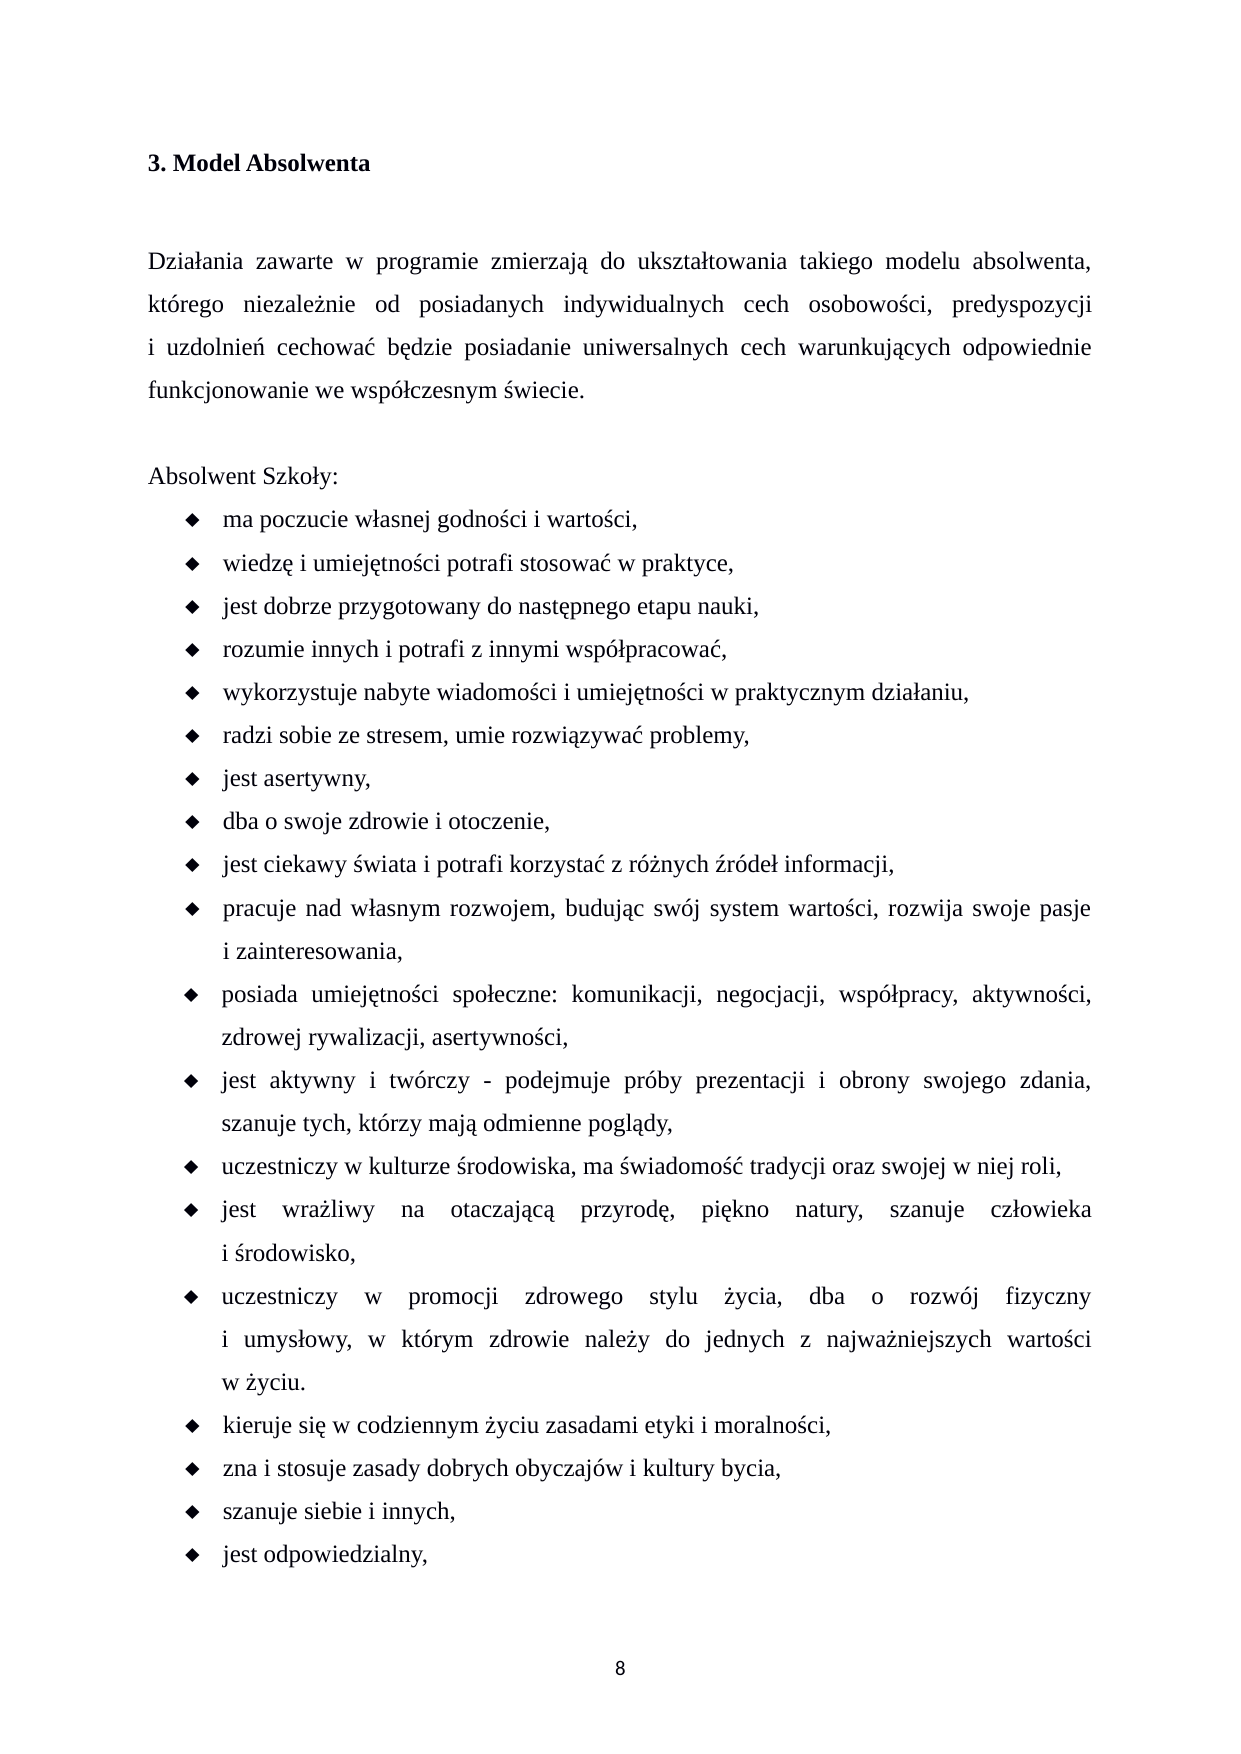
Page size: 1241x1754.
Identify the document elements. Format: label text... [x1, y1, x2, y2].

list wiedzę i umiejętności potrafi stosować w praktyce, [185, 548, 1093, 576]
list jest dobrze przygotowany do następnego etapu nauki, [185, 591, 1093, 619]
list kieruje się w codziennym życiu zasadami etyki i moralności, [185, 1410, 1093, 1439]
list uczestniczy w kulturze środowiska, ma świadomość tradycji oraz swojej w niej roli, [184, 1151, 1093, 1180]
text Działania zawarte w programie zmierzają do ukształtowania takiego modelu absolwenta, którego niezależnie od posiadanych indywidualnych cech osobowości, predyspozycji i uzdolnień cechować będzie posiadanie uniwersalnych cech warunkujących odpowiednie funkcjonowanie we współczesnym świecie. [148, 246, 1093, 404]
list zna i stosuje zasady dobrych obyczajów i kultury bycia, [185, 1453, 1093, 1482]
list jest wrażliwy na otaczającą przyrodę, piękno natury, szanuje człowieka i środowisko, [184, 1194, 1093, 1266]
list uczestniczy w promocji zdrowego stylu życia, dba o rozwój fizyczny i umysłowy, w którym zdrowie należy do jednych z najważniejszych wartości w życiu. [184, 1281, 1093, 1396]
list radzi sobie ze stresem, umie rozwiązywać problemy, [185, 720, 1093, 749]
list jest asertywny, [185, 763, 1093, 792]
list rozumie innych i potrafi z innymi współpracować, [185, 634, 1093, 663]
text Absolwent Szkoły: [148, 461, 1093, 490]
list jest ciekawy świata i potrafi korzystać z różnych źródeł informacji, [185, 849, 1093, 878]
list pracuje nad własnym rozwojem, budując swój system wartości, rozwija swoje pasje i zainteresowania, [185, 893, 1093, 964]
list wykorzystuje nabyte wiadomości i umiejętności w praktycznym działaniu, [185, 677, 1093, 706]
list posiada umiejętności społeczne: komunikacji, negocjacji, współpracy, aktywności, zdrowej rywalizacji, asertywności, [184, 979, 1093, 1051]
list jest odpowiedzialny, [185, 1539, 1093, 1568]
list dba o swoje zdrowie i otoczenie, [185, 806, 1093, 835]
list jest aktywny i twórczy - podejmuje próby prezentacji i obrony swojego zdania, szanuje tych, którzy mają odmienne poglądy, [184, 1065, 1093, 1137]
list ma poczucie własnej godności i wartości, [185, 504, 1093, 533]
text 3. Model Absolwenta [148, 148, 1093, 176]
list szanuje siebie i innych, [185, 1496, 1093, 1525]
